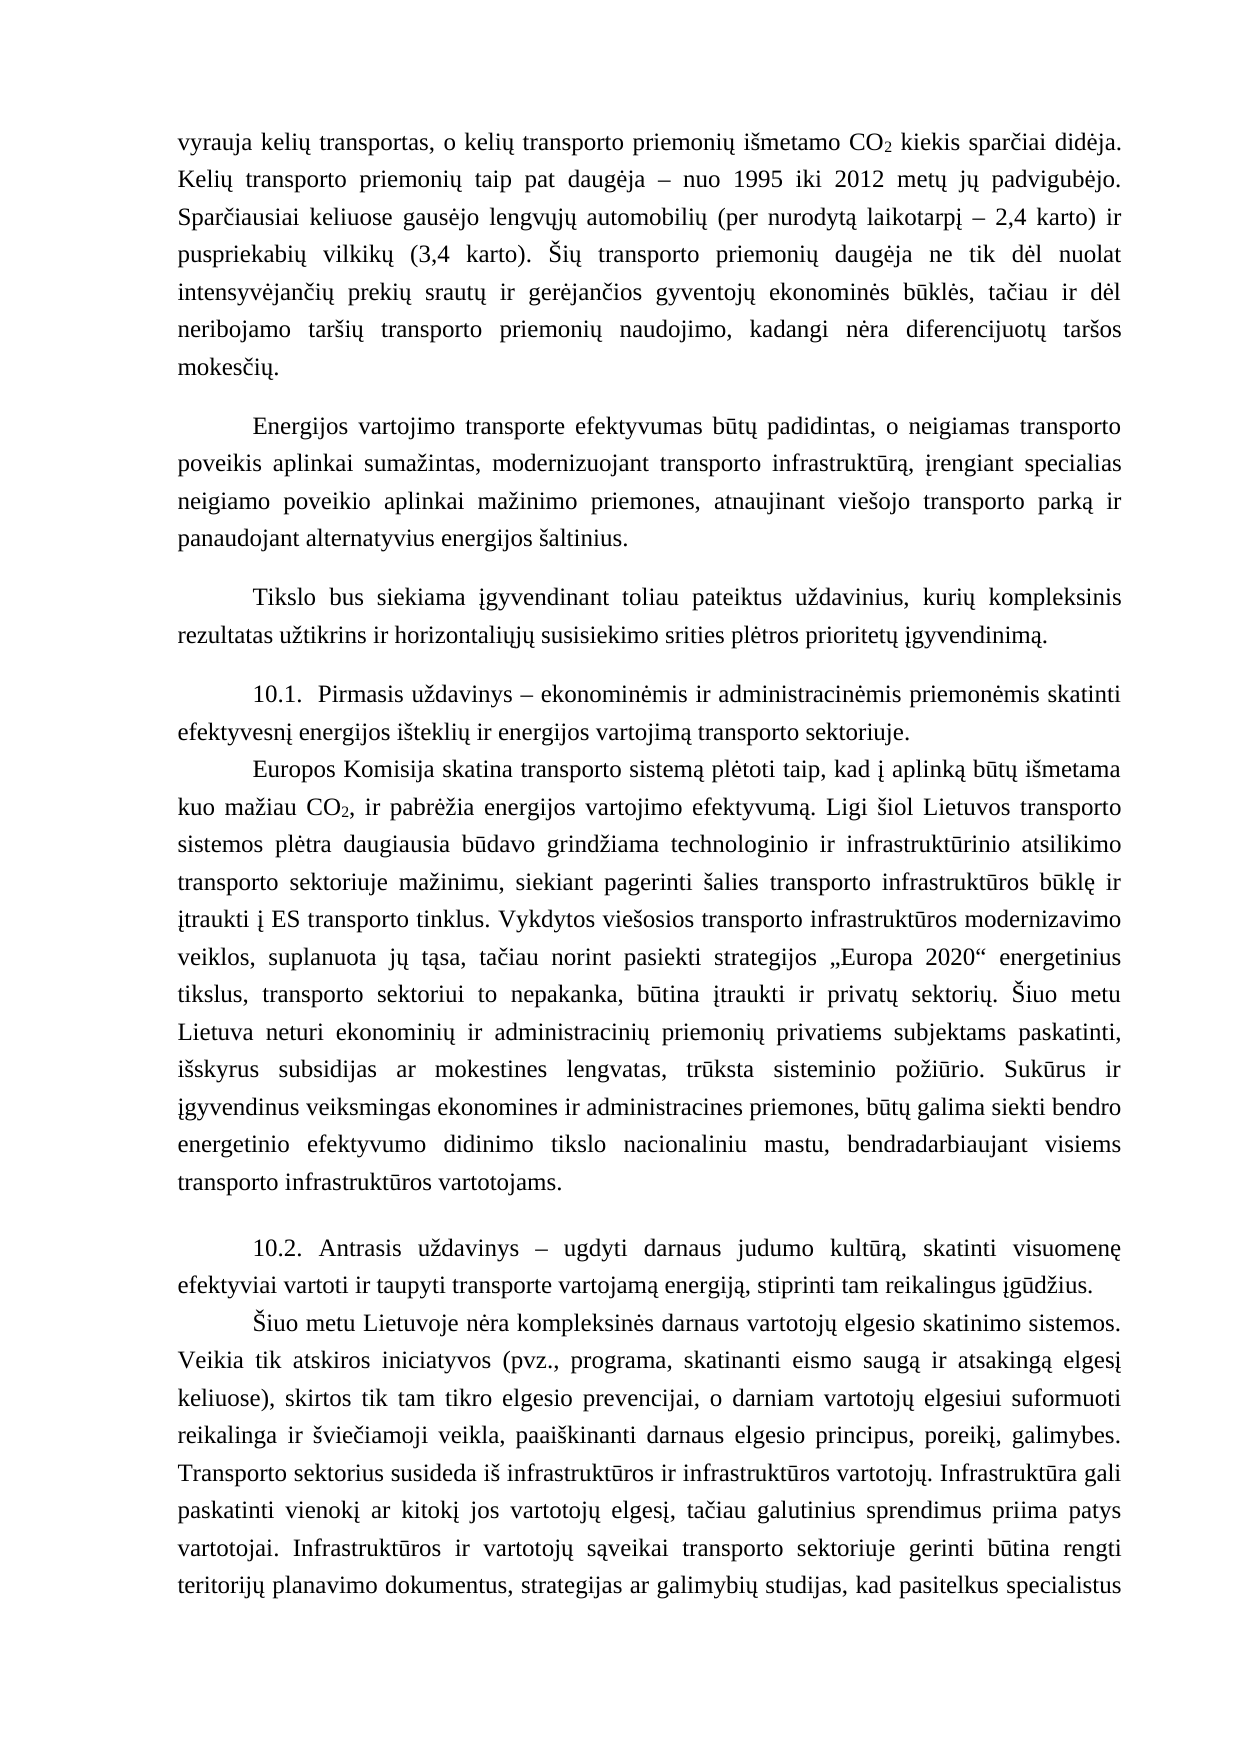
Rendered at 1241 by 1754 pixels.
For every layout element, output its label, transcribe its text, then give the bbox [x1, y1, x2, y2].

text vyrauja kelių transportas, o kelių transporto priemonių išmetamo CO2 kiekis sparčiai didėja. Kelių transporto priemonių taip pat daugėja – nuo 1995 iki 2012 metų jų padvigubėjo. Sparčiausiai keliuose gausėjo lengvųjų automobilių (per nurodytą laikotarpį – 2,4 karto) ir puspriekabių vilkikų (3,4 karto). Šių transporto priemonių daugėja ne tik dėl nuolat intensyvėjančių prekių srautų ir gerėjančios gyventojų ekonominės būklės, tačiau ir dėl neribojamo taršių transporto priemonių naudojimo, kadangi nėra diferencijuotų taršos mokesčių. [177, 118, 1122, 381]
text Europos Komisija skatina transporto sistemą plėtoti taip, kad į aplinką būtų išmetama kuo mažiau CO2, ir pabrėžia energijos vartojimo efektyvumą. Ligi šiol Lietuvos transporto sistemos plėtra daugiausia būdavo grindžiama technologinio ir infrastruktūrinio atsilikimo transporto sektoriuje mažinimu, siekiant pagerinti šalies transporto infrastruktūros būklę ir įtraukti į ES transporto tinklus. Vykdytos viešosios transporto infrastruktūros modernizavimo veiklos, suplanuota jų tąsa, tačiau norint pasiekti strategijos „Europa 2020“ energetinius tikslus, transporto sektoriui to nepakanka, būtina įtraukti ir privatų sektorių. Šiuo metu Lietuva neturi ekonominių ir administracinių priemonių privatiems subjektams paskatinti, išskyrus subsidijas ar mokestines lengvatas, trūksta sisteminio požiūrio. Sukūrus ir įgyvendinus veiksmingas ekonomines ir administracines priemones, būtų galima siekti bendro energetinio efektyvumo didinimo tikslo nacionaliniu mastu, bendradarbiaujant visiems transporto infrastruktūros vartotojams. [177, 745, 1122, 1195]
text Šiuo metu Lietuvoje nėra kompleksinės darnaus vartotojų elgesio skatinimo sistemos. Veikia tik atskiros iniciatyvos (pvz., programa, skatinanti eismo saugą ir atsakingą elgesį keliuose), skirtos tik tam tikro elgesio prevencijai, o darniam vartotojų elgesiui suformuoti reikalinga ir šviečiamoji veikla, paaiškinanti darnaus elgesio principus, poreikį, galimybes. Transporto sektorius susideda iš infrastruktūros ir infrastruktūros vartotojų. Infrastruktūra gali paskatinti vienokį ar kitokį jos vartotojų elgesį, tačiau galutinius sprendimus priima patys vartotojai. Infrastruktūros ir vartotojų sąveikai transporto sektoriuje gerinti būtina rengti teritorijų planavimo dokumentus, strategijas ar galimybių studijas, kad pasitelkus specialistus [177, 1299, 1122, 1599]
text 10.1. Pirmasis uždavinys – ekonominėmis ir administracinėmis priemonėmis skatinti efektyvesnį energijos išteklių ir energijos vartojimą transporto sektoriuje. [177, 670, 1122, 745]
text 10.2. Antrasis uždavinys – ugdyti darnaus judumo kultūrą, skatinti visuomenę efektyviai vartoti ir taupyti transporte vartojamą energiją, stiprinti tam reikalingus įgūdžius. [177, 1224, 1122, 1299]
text Tikslo bus siekiama įgyvendinant toliau pateiktus uždavinius, kurių kompleksinis rezultatas užtikrins ir horizontaliųjų susisiekimo srities plėtros prioritetų įgyvendinimą. [177, 574, 1122, 649]
text Energijos vartojimo transporte efektyvumas būtų padidintas, o neigiamas transporto poveikis aplinkai sumažintas, modernizuojant transporto infrastruktūrą, įrengiant specialias neigiamo poveikio aplinkai mažinimo priemones, atnaujinant viešojo transporto parką ir panaudojant alternatyvius energijos šaltinius. [177, 402, 1122, 552]
